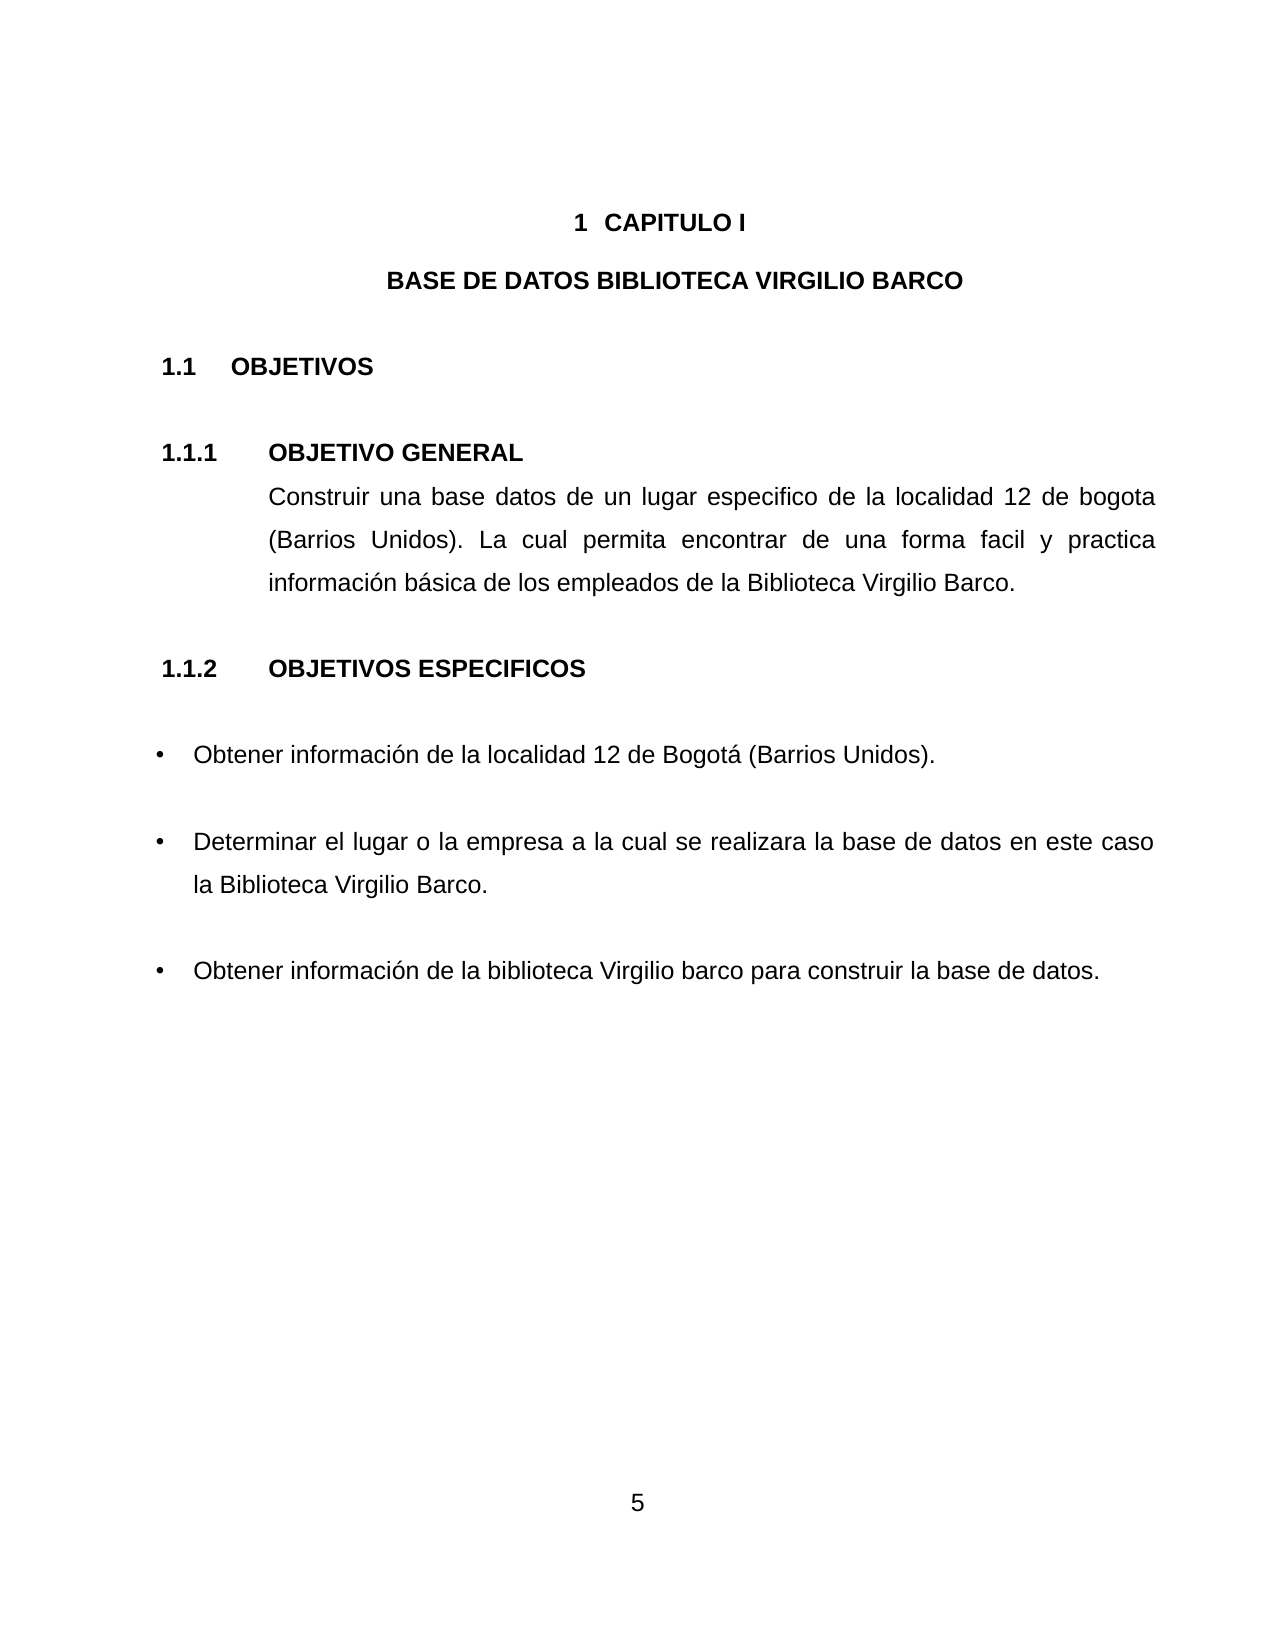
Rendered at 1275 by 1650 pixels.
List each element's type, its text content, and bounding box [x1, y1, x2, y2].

list OBJETIVOS [154, 352, 1157, 381]
list BASE DE DATOS BIBLIOTECA VIRGILIO BARCO [156, 266, 1157, 295]
list CAPITULO I [156, 208, 1157, 237]
list Construir una base datos de un lugar especifico de la localidad 12 de bogota (Barrios Unidos). La cual permita encontrar de una forma facil y practica información básica de los empleados de la Biblioteca Virgilio Barco. [231, 482, 1157, 597]
text 17 [118, 1488, 1157, 1517]
list OBJETIVOS ESPECIFICOS [154, 654, 1157, 683]
list Obtener información de la biblioteca Virgilio barco para construir la base de datos. [156, 956, 1157, 985]
list Determinar el lugar o la empresa a la cual se realizara la base de datos en este caso la Biblioteca Virgilio Barco. [156, 827, 1157, 899]
list Obtener información de la localidad 12 de Bogotá (Barrios Unidos). [156, 740, 1157, 769]
list OBJETIVO GENERAL [154, 438, 1157, 467]
